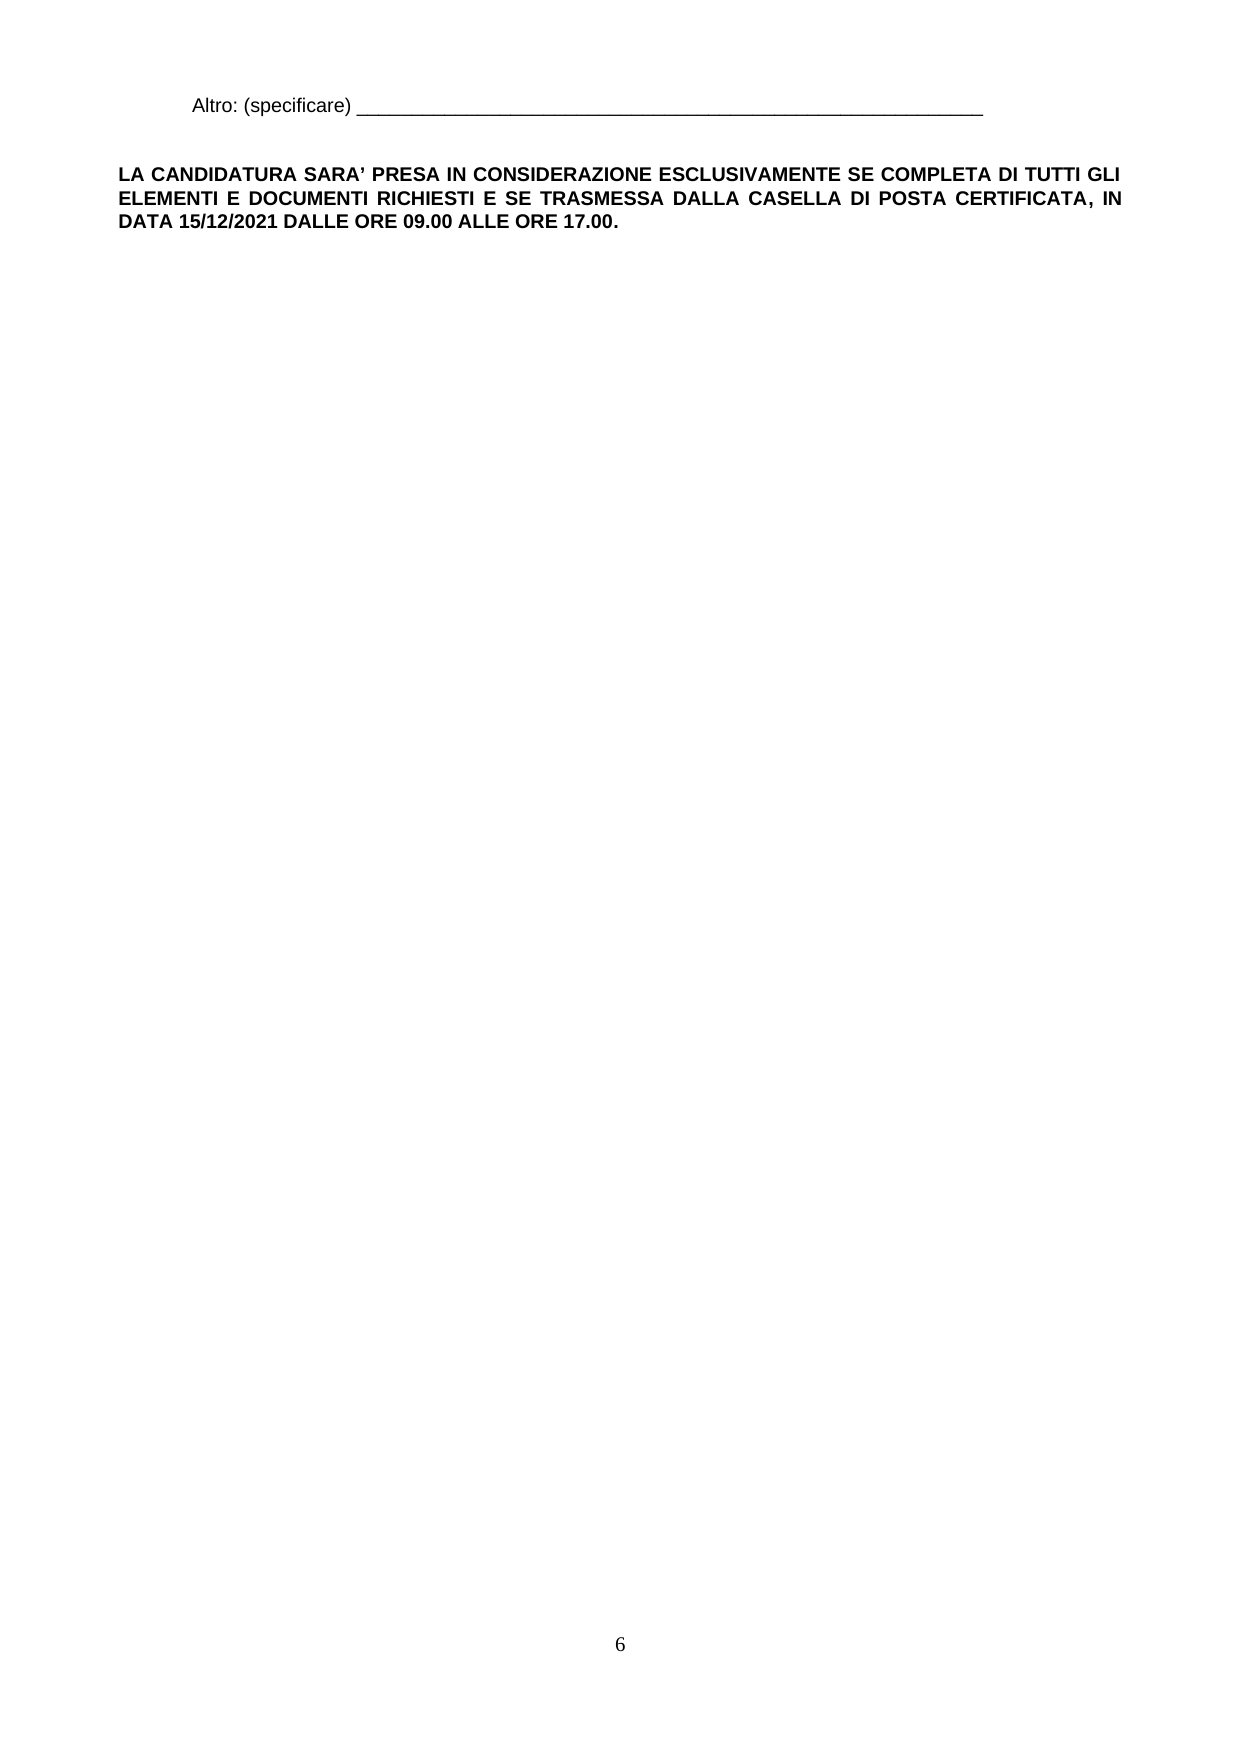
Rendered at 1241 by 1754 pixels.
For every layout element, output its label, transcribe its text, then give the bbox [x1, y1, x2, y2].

list LA CANDIDATURA SARA’ PRESA IN CONSIDERAZIONE ESCLUSIVAMENTE SE COMPLETA DI TUTTI GLI ELEMENTI E DOCUMENTI RICHIESTI E SE TRASMESSA DALLA CASELLA DI POSTA CERTIFICATA, IN DATA 15/12/2021 DALLE ORE 09.00 ALLE ORE 17.00. [118, 163, 1122, 233]
list Altro: (specificare) _________________________________________________________ [118, 94, 1122, 116]
